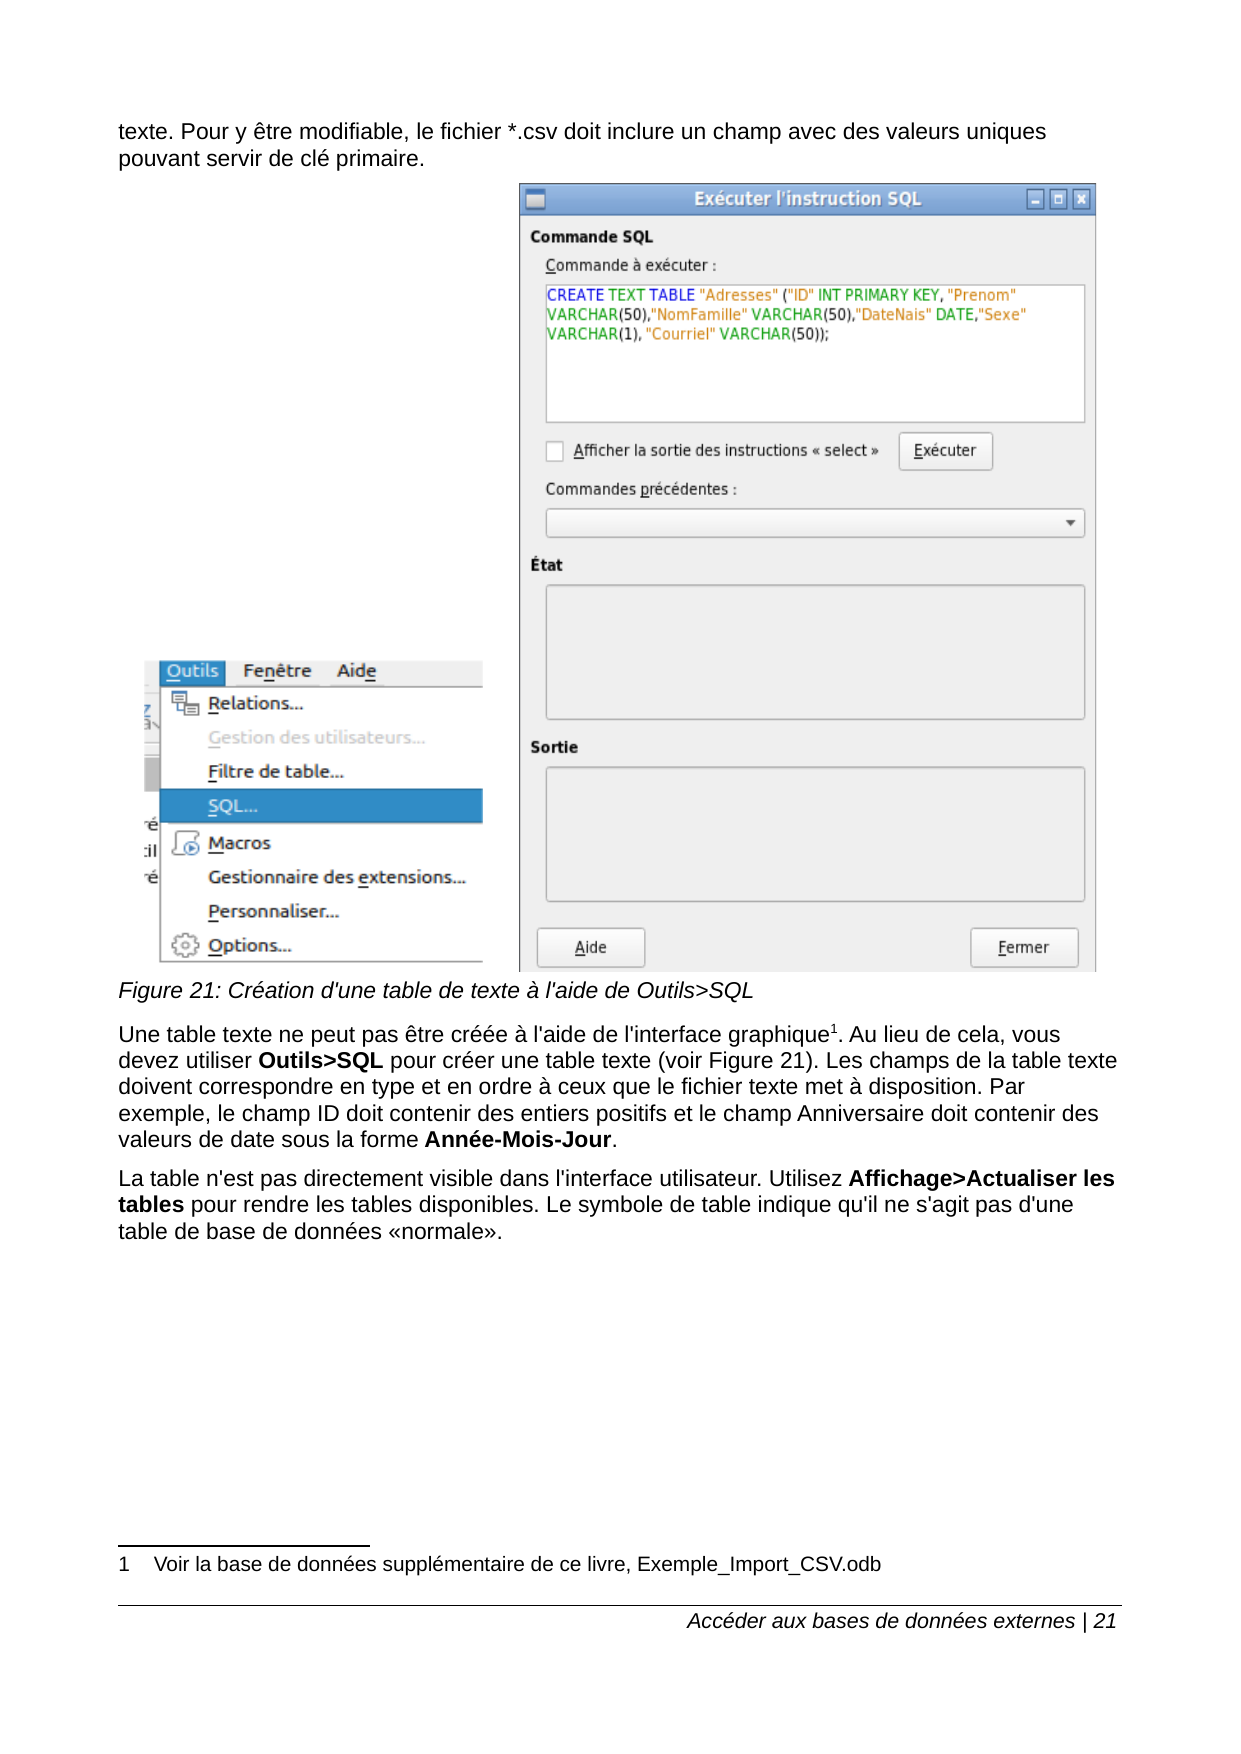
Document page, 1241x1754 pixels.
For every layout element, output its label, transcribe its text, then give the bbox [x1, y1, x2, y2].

text Figure 21: Création d'une table de texte à l'aide de Outils>SQL [118, 977, 1122, 1003]
text Voir la base de données supplémentaire de ce livre, Exemple_Import_CSV.odb [118, 1552, 1122, 1576]
text texte. Pour y être modifiable, le fichier *.csv doit inclure un champ avec des valeurs uniques pouvant servir de clé primaire. [118, 118, 1122, 171]
text La table n'est pas directement visible dans l'interface utilisateur. Utilisez Affichage>Actualiser les tables pour rendre les tables disponibles. Le symbole de table indique qu'il ne s'agit pas d'une table de base de données «normale». [118, 1165, 1122, 1244]
text Une table texte ne peut pas être créée à l'aide de l'interface graphique. Au lieu de cela, vous devez utiliser Outils>SQL pour créer une table texte (voir Figure 21). Les champs de la table texte doivent correspondre en type et en ordre à ceux que le fichier texte met à disposition. Par exemple, le champ ID doit contenir des entiers positifs et le champ Anniversaire doit contenir des valeurs de date sous la forme Année-Mois-Jour. [118, 1021, 1122, 1152]
